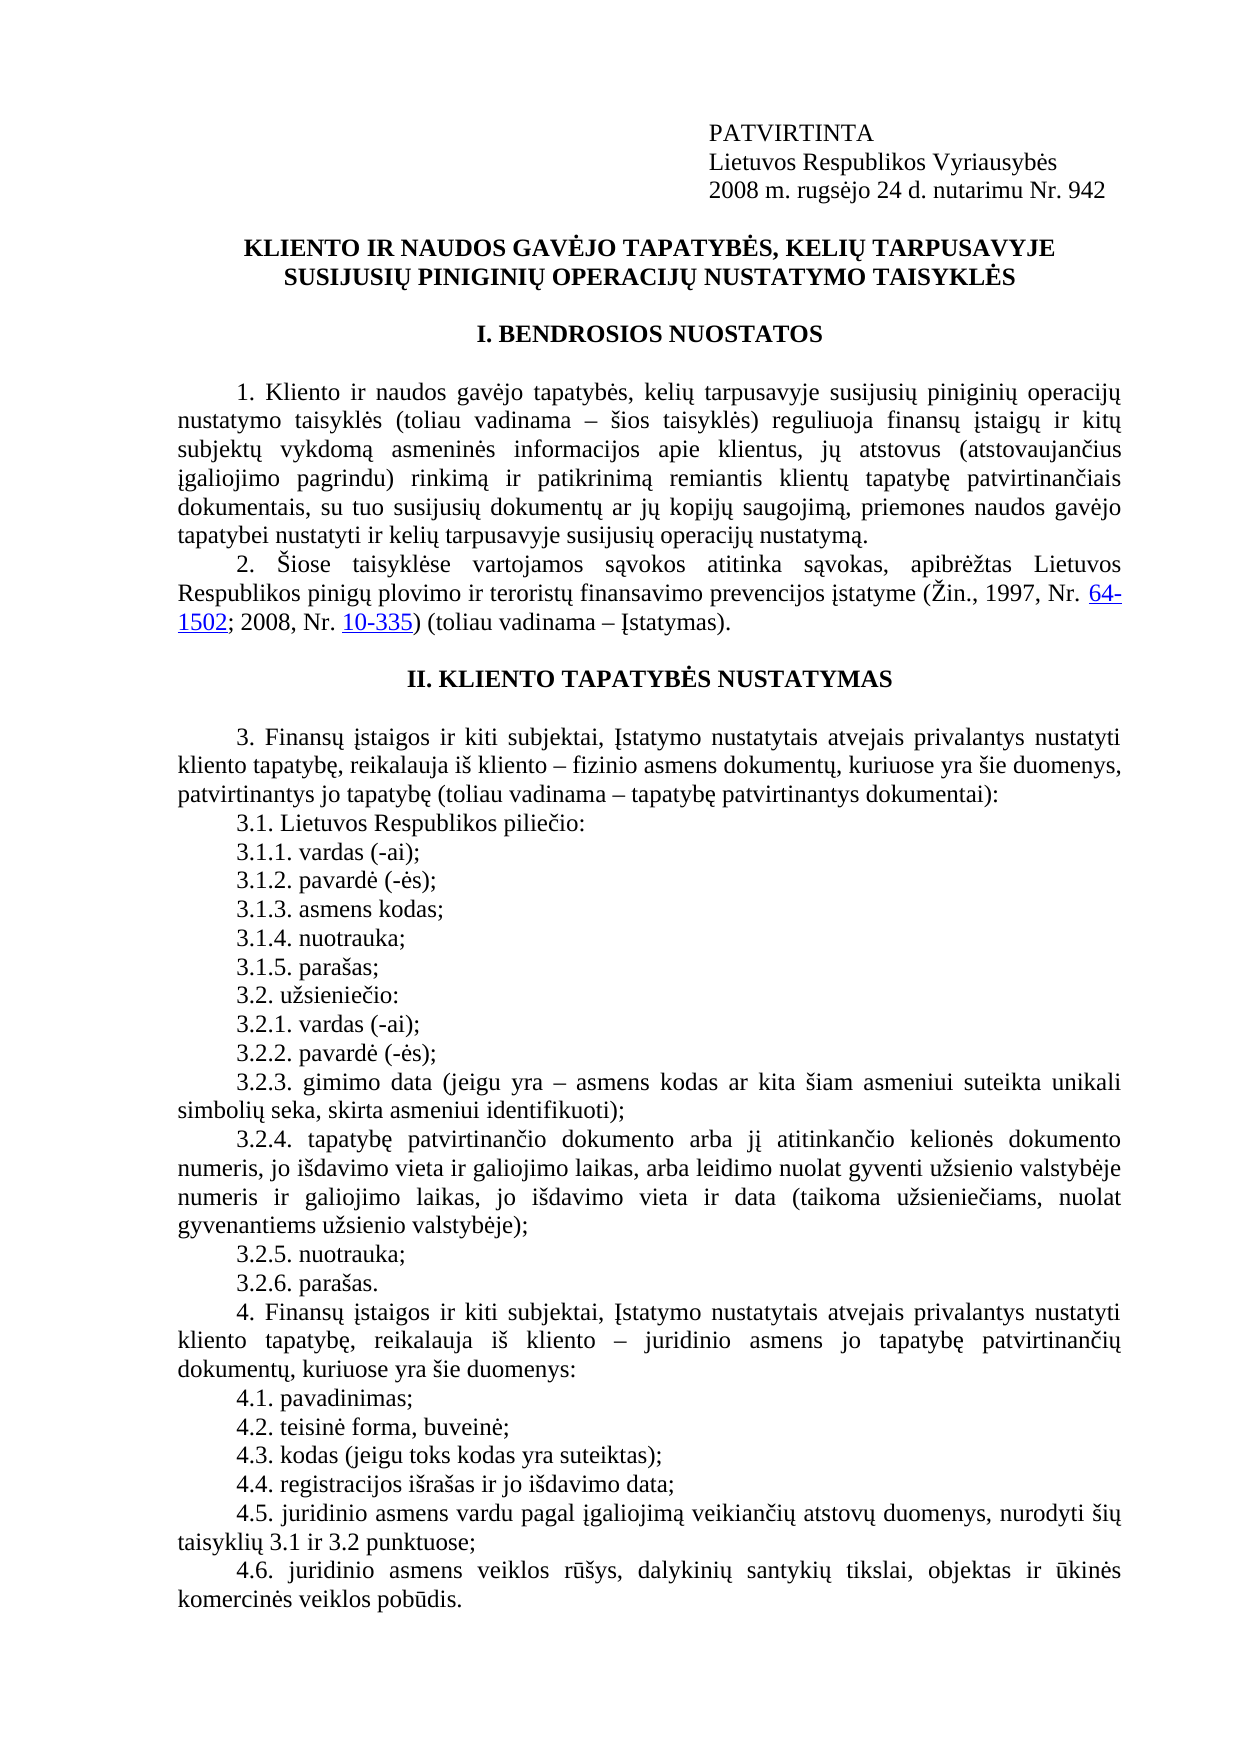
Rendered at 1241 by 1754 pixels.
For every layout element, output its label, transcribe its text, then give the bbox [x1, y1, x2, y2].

text 3.2. užsieniečio: [177, 981, 1122, 1009]
text 1. Kliento ir naudos gavėjo tapatybės, kelių tarpusavyje susijusių piniginių operacijų nustatymo taisyklės (toliau vadinama – šios taisyklės) reguliuoja finansų įstaigų ir kitų subjektų vykdomą asmeninės informacijos apie klientus, jų atstovus (atstovaujančius įgaliojimo pagrindu) rinkimą ir patikrinimą remiantis klientų tapatybę patvirtinančiais dokumentais, su tuo susijusių dokumentų ar jų kopijų saugojimą, priemones naudos gavėjo tapatybei nustatyti ir kelių tarpusavyje susijusių operacijų nustatymą. [177, 377, 1122, 549]
text 4.1. pavadinimas; [177, 1383, 1122, 1412]
text 3.2.4. tapatybę patvirtinančio dokumento arba jį atitinkančio kelionės dokumento numeris, jo išdavimo vieta ir galiojimo laikas, arba leidimo nuolat gyventi užsienio valstybėje numeris ir galiojimo laikas, jo išdavimo vieta ir data (taikoma užsieniečiams, nuolat gyvenantiems užsienio valstybėje); [177, 1124, 1122, 1239]
text 3.2.6. parašas. [177, 1268, 1122, 1297]
text 3.1.5. parašas; [177, 952, 1122, 981]
text 4. Finansų įstaigos ir kiti subjektai, Įstatymo nustatytais atvejais privalantys nustatyti kliento tapatybę, reikalauja iš kliento – juridinio asmens jo tapatybę patvirtinančių dokumentų, kuriuose yra šie duomenys: [177, 1297, 1122, 1383]
text 2008 m. rugsėjo 24 d. nutarimu Nr. 942 [177, 176, 1122, 204]
text KLIENTO IR NAUDOS GAVĖJO TAPATYBĖS, KELIŲ TARPUSAVYJE SUSIJUSIŲ PINIGINIŲ OPERACIJŲ NUSTATYMO TAISYKLĖS [177, 233, 1122, 291]
text 3.1.2. pavardė (-ės); [177, 866, 1122, 894]
text II. KLIENTO TAPATYBĖS NUSTATYMAS [177, 664, 1122, 693]
text 4.3. kodas (jeigu toks kodas yra suteiktas); [177, 1441, 1122, 1469]
text 4.6. juridinio asmens veiklos rūšys, dalykinių santykių tikslai, objektas ir ūkinės komercinės veiklos pobūdis. [177, 1556, 1122, 1613]
text Patvirtinta [709, 118, 1122, 147]
text 3. Finansų įstaigos ir kiti subjektai, Įstatymo nustatytais atvejais privalantys nustatyti kliento tapatybę, reikalauja iš kliento – fizinio asmens dokumentų, kuriuose yra šie duomenys, patvirtinantys jo tapatybę (toliau vadinama – tapatybę patvirtinantys dokumentai): [177, 722, 1122, 808]
text 3.2.3. gimimo data (jeigu yra – asmens kodas ar kita šiam asmeniui suteikta unikali simbolių seka, skirta asmeniui identifikuoti); [177, 1067, 1122, 1124]
text I. BENDROSIOS NUOSTATOS [177, 319, 1122, 348]
text 3.1.1. vardas (-ai); [177, 837, 1122, 866]
text 4.2. teisinė forma, buveinė; [177, 1412, 1122, 1441]
text 2. Šiose taisyklėse vartojamos sąvokos atitinka sąvokas, apibrėžtas Lietuvos Respublikos pinigų plovimo ir teroristų finansavimo prevencijos įstatyme (Žin., 1997, Nr. 64-1502; 2008, Nr. 10-335) (toliau vadinama – Įstatymas). [177, 549, 1122, 636]
text 3.1.4. nuotrauka; [177, 923, 1122, 952]
text Lietuvos Respublikos Vyriausybės [177, 147, 1122, 176]
text 3.2.1. vardas (-ai); [177, 1009, 1122, 1038]
text 3.1. Lietuvos Respublikos piliečio: [177, 808, 1122, 837]
text 3.2.2. pavardė (-ės); [177, 1038, 1122, 1067]
text 4.5. juridinio asmens vardu pagal įgaliojimą veikiančių atstovų duomenys, nurodyti šių taisyklių 3.1 ir 3.2 punktuose; [177, 1498, 1122, 1556]
text 3.1.3. asmens kodas; [177, 894, 1122, 923]
text 3.2.5. nuotrauka; [177, 1239, 1122, 1268]
text 4.4. registracijos išrašas ir jo išdavimo data; [177, 1469, 1122, 1498]
